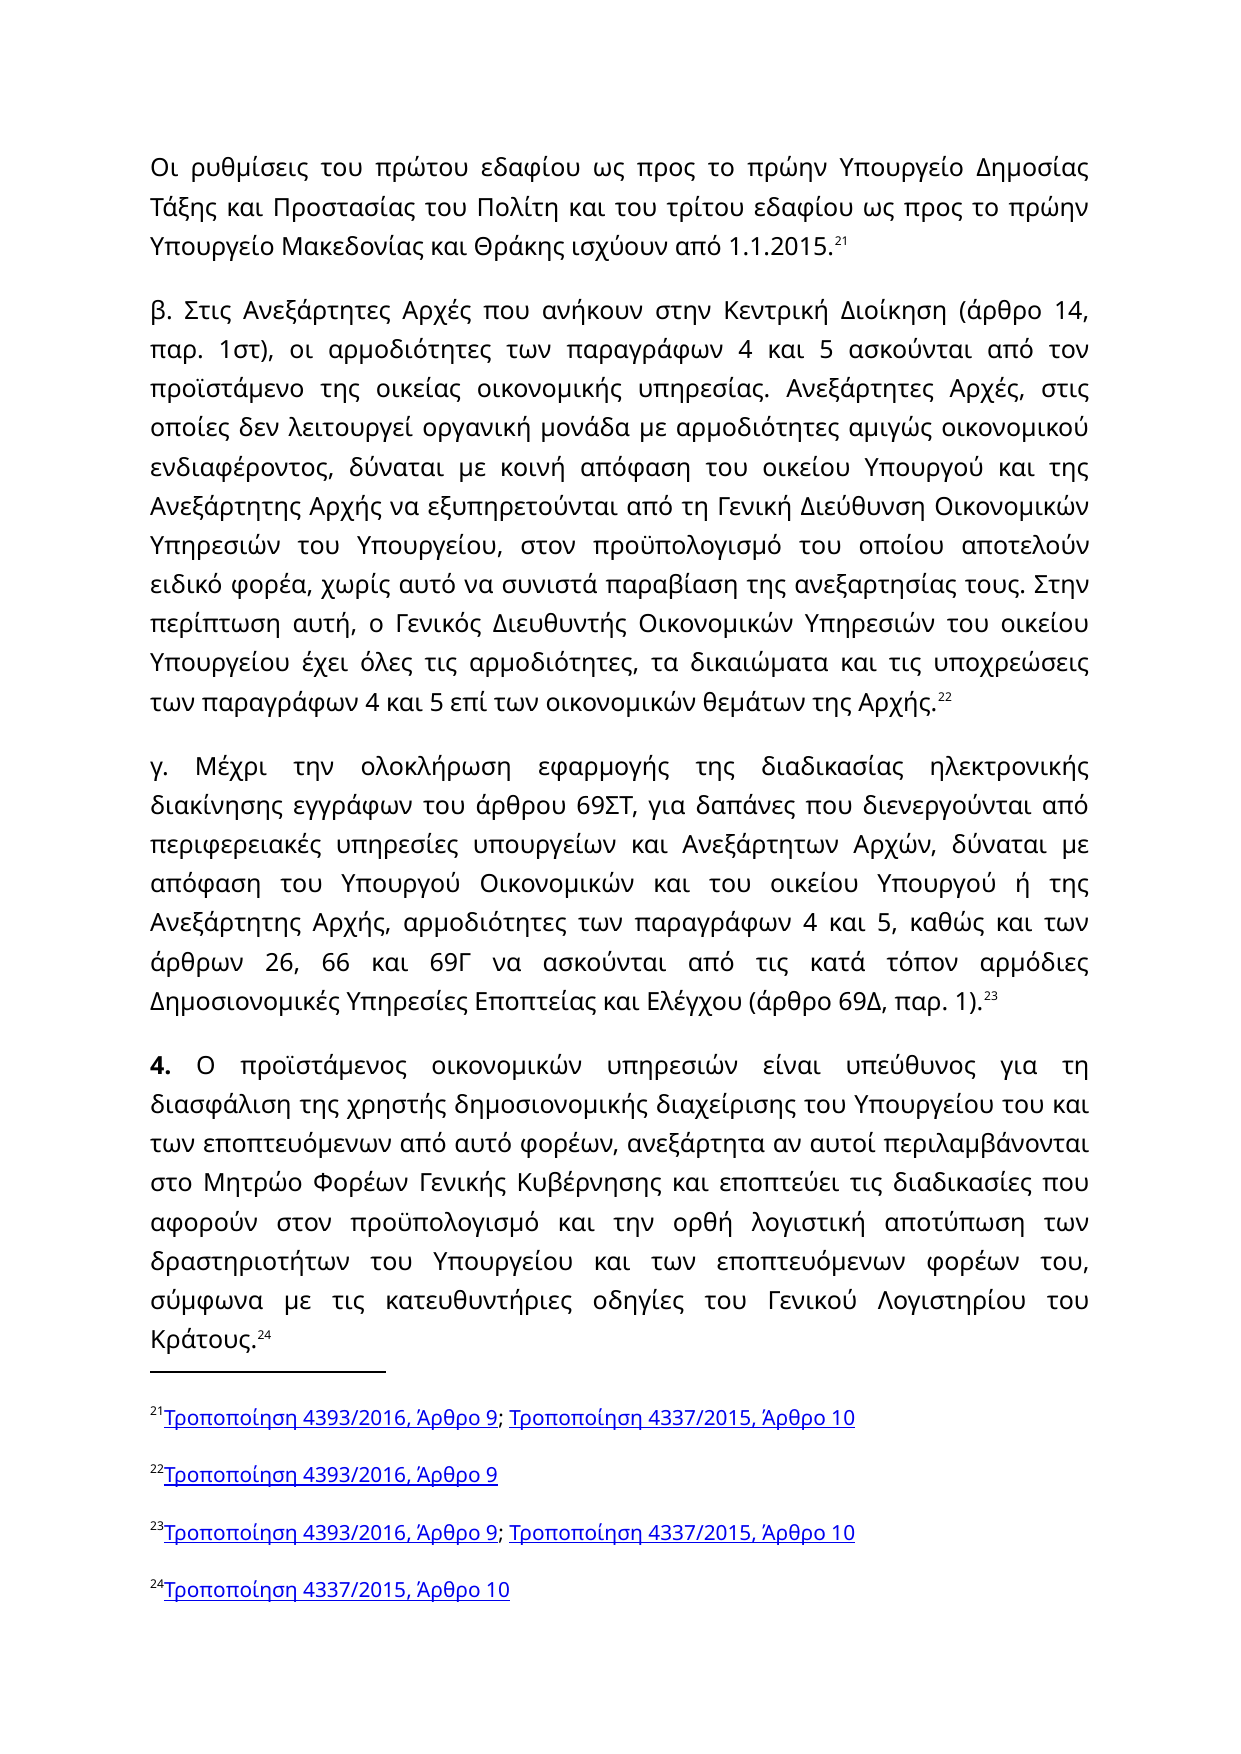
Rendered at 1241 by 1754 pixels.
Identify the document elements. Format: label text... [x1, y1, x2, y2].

text β. Στις Ανεξάρτητες Αρχές που ανήκουν στην Κεντρική Διοίκηση (άρθρο 14, παρ. 1στ), οι αρμοδιότητες των παραγράφων 4 και 5 ασκούνται από τον προϊστάμενο της οικείας οικονομικής υπηρεσίας. Ανεξάρτητες Αρχές, στις οποίες δεν λειτουργεί οργανική μονάδα με αρμοδιότητες αμιγώς οικονομικού ενδιαφέροντος, δύναται με κοινή απόφαση του οικείου Υπουργού και της Ανεξάρτητης Αρχής να εξυπηρετούνται από τη Γενική Διεύθυνση Οικονομικών Υπηρεσιών του Υπουργείου, στον προϋπολογισμό του οποίου αποτελούν ειδικό φορέα, χωρίς αυτό να συνιστά παραβίαση της ανεξαρτησίας τους. Στην περίπτωση αυτή, ο Γενικός Διευθυντής Οικονομικών Υπηρεσιών του οικείου Υπουργείου έχει όλες τις αρμοδιότητες, τα δικαιώματα και τις υποχρεώσεις των παραγράφων 4 και 5 επί των οικονομικών θεμάτων της Αρχής. [150, 292, 1090, 718]
text Οι ρυθμίσεις του πρώτου εδαφίου ως προς το πρώην Υπουργείο Δημοσίας Τάξης και Προστασίας του Πολίτη και του τρίτου εδαφίου ως προς το πρώην Υπουργείο Μακεδονίας και Θράκης ισχύουν από 1.1.2015. [150, 150, 1090, 262]
text Τροποποίηση 4393/2016, Άρθρο 9 [150, 1460, 1090, 1489]
text Τροποποίηση 4393/2016, Άρθρο 9; Τροποποίηση 4337/2015, Άρθρο 10 [150, 1518, 1090, 1546]
text Τροποποίηση 4393/2016, Άρθρο 9; Τροποποίηση 4337/2015, Άρθρο 10 [150, 1403, 1090, 1431]
text γ. Μέχρι την ολοκλήρωση εφαρμογής της διαδικασίας ηλεκτρονικής διακίνησης εγγράφων του άρθρου 69ΣΤ, για δαπάνες που διενεργούνται από περιφερειακές υπηρεσίες υπουργείων και Ανεξάρτητων Αρχών, δύναται με απόφαση του Υπουργού Οικονομικών και του οικείου Υπουργού ή της Ανεξάρτητης Αρχής, αρμοδιότητες των παραγράφων 4 και 5, καθώς και των άρθρων 26, 66 και 69Γ να ασκούνται από τις κατά τόπον αρμόδιες Δημοσιονομικές Υπηρεσίες Εποπτείας και Ελέγχου (άρθρο 69Δ, παρ. 1). [150, 748, 1090, 1017]
text Τροποποίηση 4337/2015, Άρθρο 10 [150, 1576, 1090, 1604]
text 4. Ο προϊστάμενος οικονομικών υπηρεσιών είναι υπεύθυνος για τη διασφάλιση της χρηστής δημοσιονομικής διαχείρισης του Υπουργείου του και των εποπτευόμενων από αυτό φορέων, ανεξάρτητα αν αυτοί περιλαμβάνονται στο Μητρώο Φορέων Γενικής Κυβέρνησης και εποπτεύει τις διαδικασίες που αφορούν στον προϋπολογισμό και την ορθή λογιστική αποτύπωση των δραστηριοτήτων του Υπουργείου και των εποπτευόμενων φορέων του, σύμφωνα με τις κατευθυντήριες οδηγίες του Γενικού Λογιστηρίου του Κράτους. [150, 1047, 1090, 1356]
